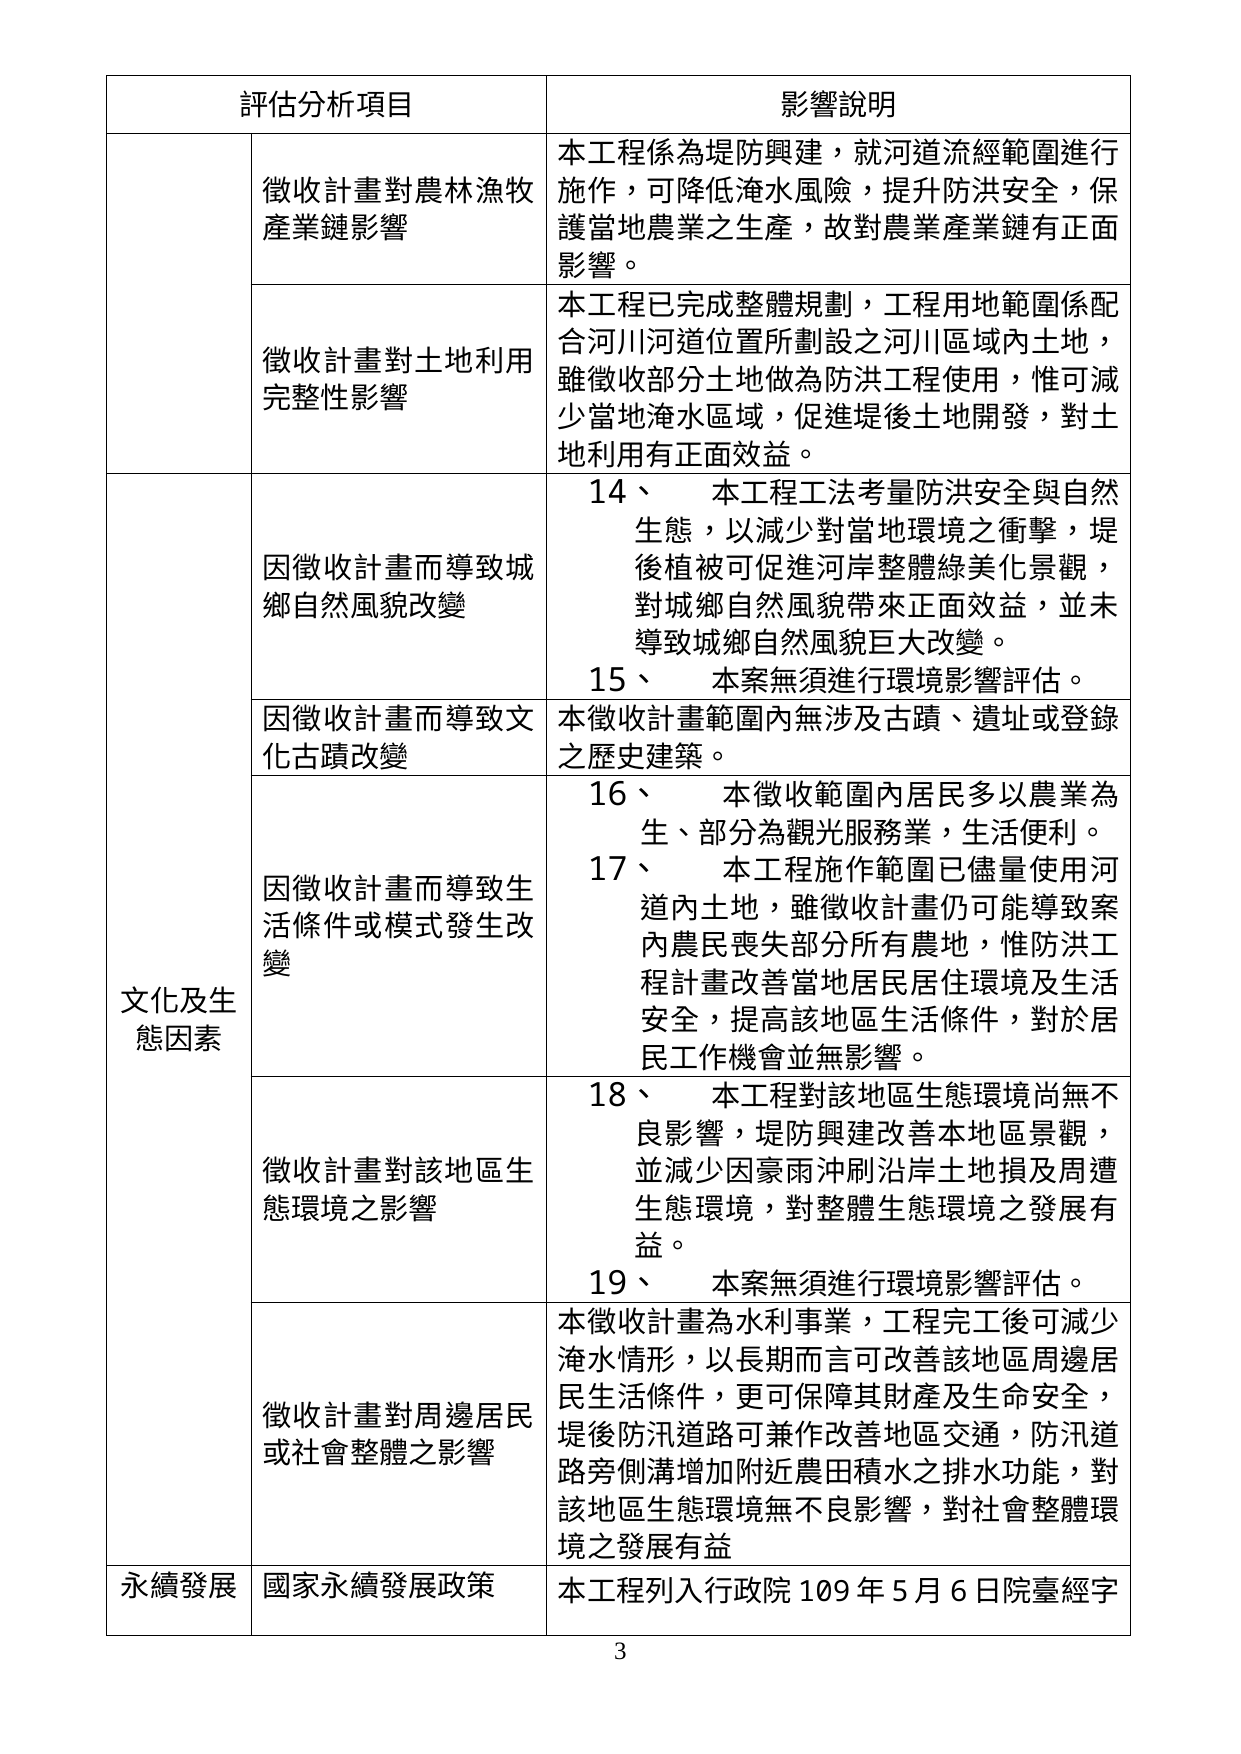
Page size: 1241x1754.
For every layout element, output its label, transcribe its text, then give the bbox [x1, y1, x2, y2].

table_cell 徵收計畫對該地區生態環境之影響 [252, 1077, 546, 1302]
table_cell 因徵收計畫而導致文化古蹟改變 [252, 700, 546, 774]
table_header 影響說明 [547, 76, 1130, 133]
table_cell 國家永續發展政策 [252, 1566, 546, 1635]
table_cell 徵收計畫對土地利用完整性影響 [252, 285, 546, 472]
table_cell 本徵收範圍內居民多以農業為生、部分為觀光服務業，生活便利。 本工程施作範圍已儘量使用河道內土地，雖徵收計畫仍可能導致案內農民喪失部分所有農地，惟防洪工程計畫改善當地居民居住環境及生活安全，提高該地區生活條件，對於居民工作機會並無影響。 [547, 776, 1130, 1076]
table_cell 本徵收計畫範圍內無涉及古蹟、遺址或登錄之歷史建築。 [547, 700, 1130, 774]
table_header 評估分析項目 [107, 76, 546, 133]
table_cell 徵收計畫對農林漁牧產業鏈影響 [252, 134, 546, 284]
table_cell 本工程列入行政院109年5月6日院臺經字 [547, 1566, 1130, 1635]
table_cell 本徵收計畫為水利事業，工程完工後可減少淹水情形，以長期而言可改善該地區周邊居民生活條件，更可保障其財產及生命安全，堤後防汛道路可兼作改善地區交通，防汛道路旁側溝增加附近農田積水之排水功能，對該地區生態環境無不良影響，對社會整體環境之發展有益 [547, 1303, 1130, 1565]
table_cell 本工程對該地區生態環境尚無不良影響，堤防興建改善本地區景觀，並減少因豪雨沖刷沿岸土地損及周遭生態環境，對整體生態環境之發展有益。 本案無須進行環境影響評估。 [547, 1077, 1130, 1302]
table_cell 文化及生態因素 [107, 474, 251, 1565]
table_cell 本工程工法考量防洪安全與自然生態，以減少對當地環境之衝擊，堤後植被可促進河岸整體綠美化景觀，對城鄉自然風貌帶來正面效益，並未導致城鄉自然風貌巨大改變。 本案無須進行環境影響評估。 [547, 474, 1130, 698]
table_cell 本工程已完成整體規劃，工程用地範圍係配合河川河道位置所劃設之河川區域內土地，雖徵收部分土地做為防洪工程使用，惟可減少當地淹水區域，促進堤後土地開發，對土地利用有正面效益。 [547, 285, 1130, 472]
table_cell 永續發展 [107, 1566, 251, 1635]
table_cell 因徵收計畫而導致城鄉自然風貌改變 [252, 474, 546, 698]
table_cell [107, 134, 251, 472]
table_cell 本工程係為堤防興建，就河道流經範圍進行施作，可降低淹水風險，提升防洪安全，保護當地農業之生產，故對農業產業鏈有正面影響。 [547, 134, 1130, 284]
table_cell 因徵收計畫而導致生活條件或模式發生改變 [252, 776, 546, 1076]
table_cell 徵收計畫對周邊居民或社會整體之影響 [252, 1303, 546, 1565]
